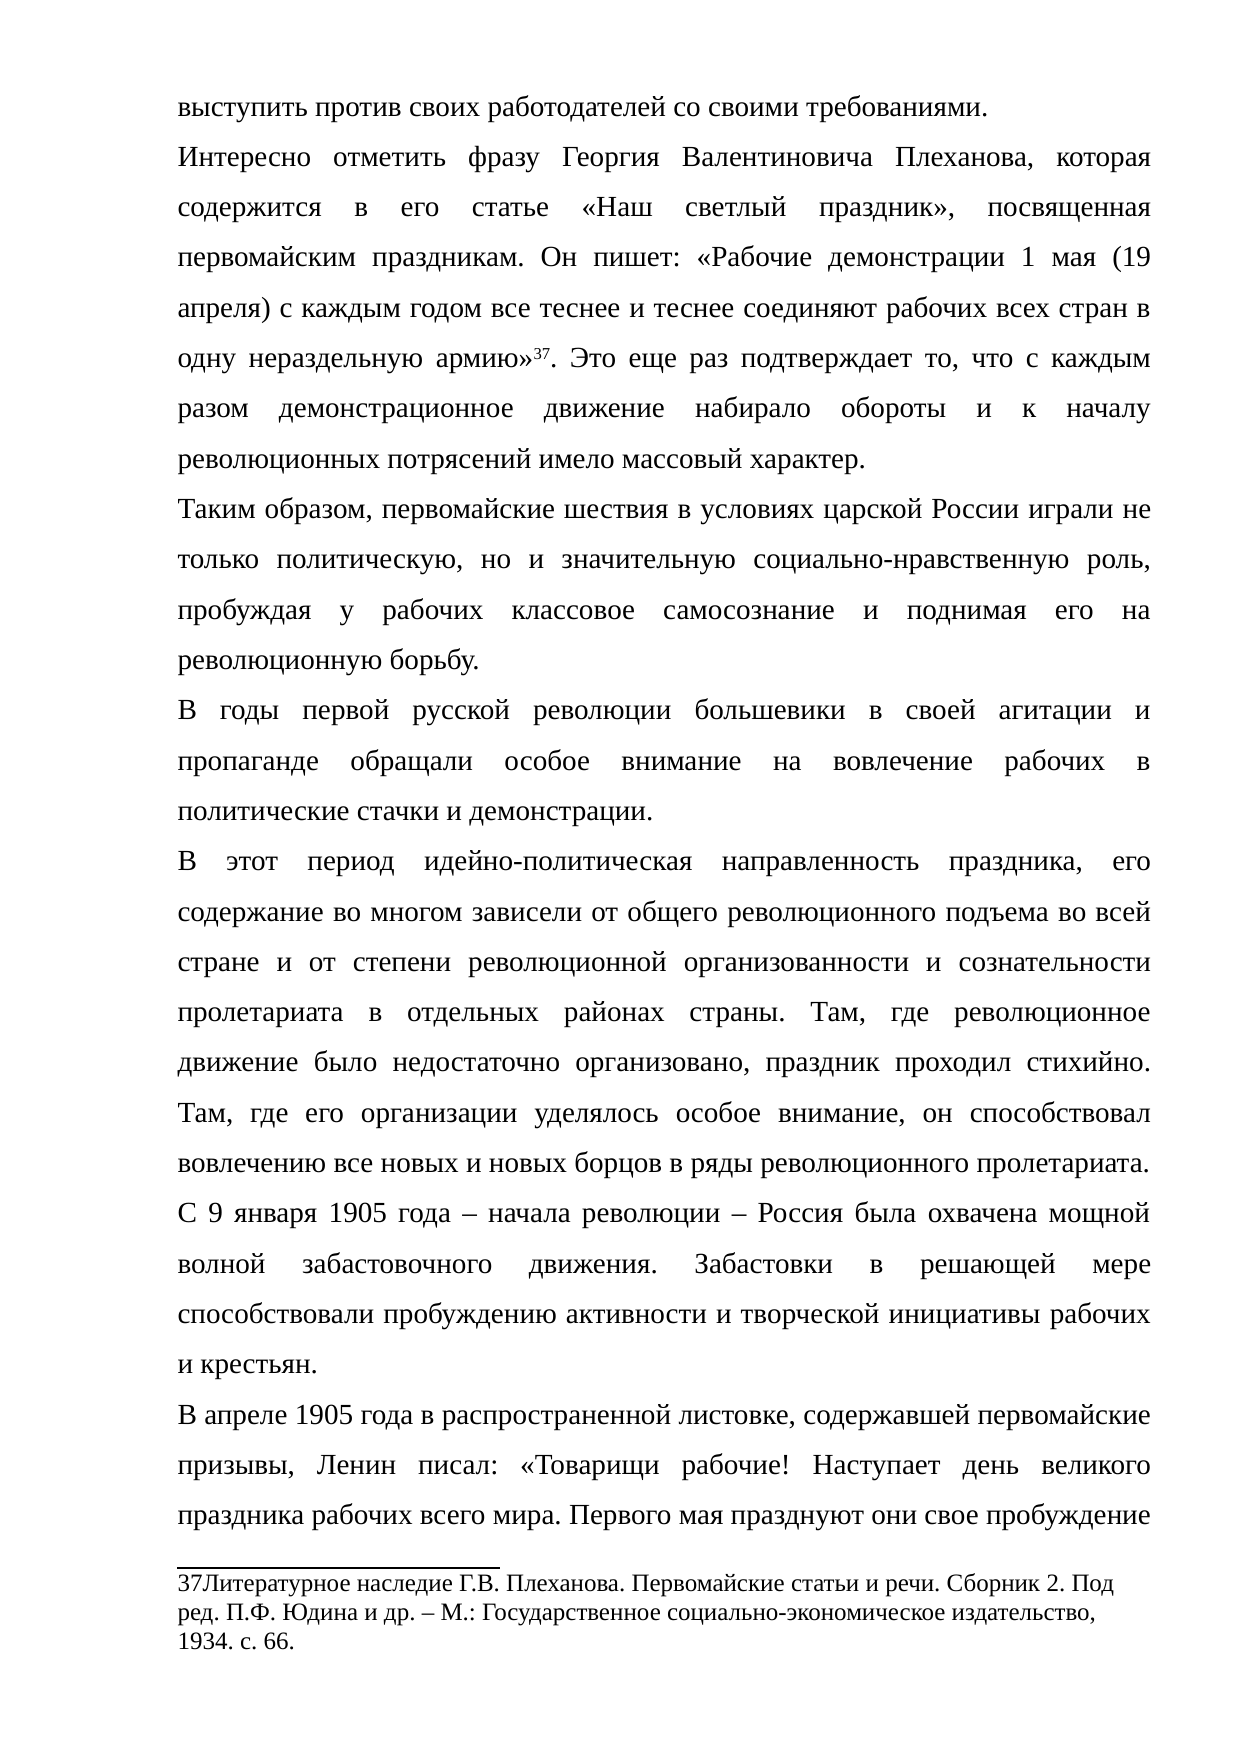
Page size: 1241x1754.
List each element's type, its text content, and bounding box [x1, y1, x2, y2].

text Интересно отметить фразу Георгия Валентиновича Плеханова, которая содержится в его статье «Наш светлый праздник», посвященная первомайским праздникам. Он пишет: «Рабочие демонстрации 1 мая (19 апреля) с каждым годом все теснее и теснее соединяют рабочих всех стран в одну нераздельную армию». Это еще раз подтверждает то, что с каждым разом демонстрационное движение набирало обороты и к началу революционных потрясений имело массовый характер. [177, 139, 1152, 474]
text В годы первой русской революции большевики в своей агитации и пропаганде обращали особое внимание на вовлечение рабочих в политические стачки и демонстрации. [177, 692, 1152, 827]
text В этот период идейно-политическая направленность праздника, его содержание во многом зависели от общего революционного подъема во всей стране и от степени революционной организованности и сознательности пролетариата в отдельных районах страны. Там, где революционное движение было недостаточно организовано, праздник проходил стихийно. Там, где его организации уделялось особое внимание, он способствовал вовлечению все новых и новых борцов в ряды революционного пролетариата. [177, 843, 1152, 1179]
text В апреле 1905 года в распространенной листовке, содержавшей первомайские призывы, Ленин писал: «Товарищи рабочие! Наступает день великого праздника рабочих всего мира. Первого мая празднуют они свое пробуждение [177, 1397, 1152, 1531]
text выступить против своих работодателей со своими требованиями. [177, 89, 1152, 122]
text Литературное наследие Г.В. Плеханова. Первомайские статьи и речи. Сборник 2. Под ред. П.Ф. Юдина и др. – М.: Государственное социально-экономическое издательство, 1934. с. 66. [177, 1568, 1152, 1655]
text Таким образом, первомайские шествия в условиях царской России играли не только политическую, но и значительную социально-нравственную роль, пробуждая у рабочих классовое самосознание и поднимая его на революционную борьбу. [177, 491, 1152, 676]
text С 9 января 1905 года – начала революции – Россия была охвачена мощной волной забастовочного движения. Забастовки в решающей мере способствовали пробуждению активности и творческой инициативы рабочих и крестьян. [177, 1196, 1152, 1380]
